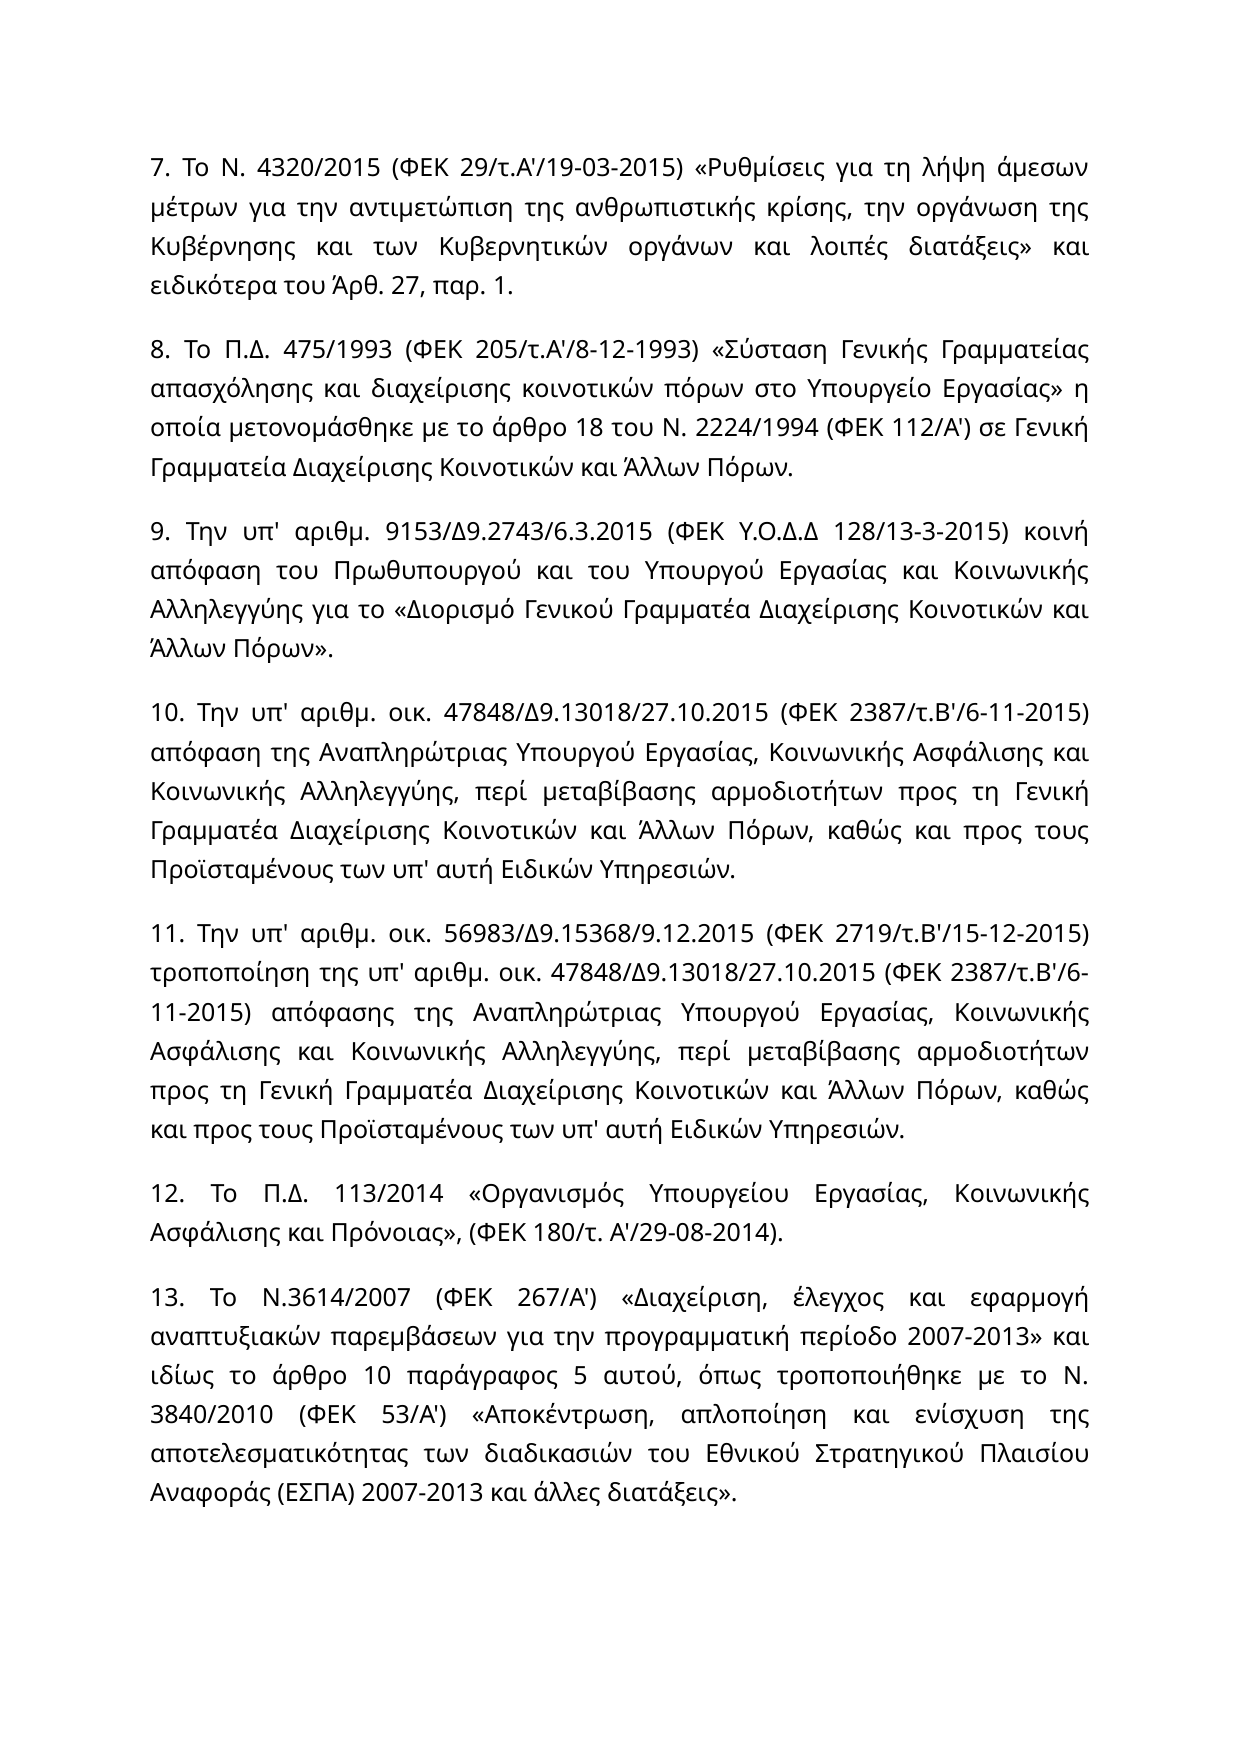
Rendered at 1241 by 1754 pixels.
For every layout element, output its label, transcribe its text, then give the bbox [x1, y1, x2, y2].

text 11. Την υπ' αριθμ. οικ. 56983/Δ9.15368/9.12.2015 (ΦΕΚ 2719/τ.Β'/15-12-2015) τροποποίηση της υπ' αριθμ. οικ. 47848/Δ9.13018/27.10.2015 (ΦΕΚ 2387/τ.Β'/6-11-2015) απόφασης της Αναπληρώτριας Υπουργού Εργασίας, Κοινωνικής Ασφάλισης και Κοινωνικής Αλληλεγγύης, περί μεταβίβασης αρμοδιοτήτων προς τη Γενική Γραμματέα Διαχείρισης Κοινοτικών και Άλλων Πόρων, καθώς και προς τους Προϊσταμένους των υπ' αυτή Ειδικών Υπηρεσιών. [150, 916, 1090, 1146]
text 7. Το Ν. 4320/2015 (ΦΕΚ 29/τ.Α'/19-03-2015) «Ρυθμίσεις για τη λήψη άμεσων μέτρων για την αντιμετώπιση της ανθρωπιστικής κρίσης, την οργάνωση της Κυβέρνησης και των Κυβερνητικών οργάνων και λοιπές διατάξεις» και ειδικότερα του Άρθ. 27, παρ. 1. [150, 150, 1090, 302]
text 12. Το Π.Δ. 113/2014 «Οργανισμός Υπουργείου Εργασίας, Κοινωνικής Ασφάλισης και Πρόνοιας», (ΦΕΚ 180/τ. Α'/29-08-2014). [150, 1176, 1090, 1249]
text 13. Το Ν.3614/2007 (ΦΕΚ 267/Α') «Διαχείριση, έλεγχος και εφαρμογή αναπτυξιακών παρεμβάσεων για την προγραμματική περίοδο 2007-2013» και ιδίως το άρθρο 10 παράγραφος 5 αυτού, όπως τροποποιήθηκε με το N. 3840/2010 (ΦΕΚ 53/Α') «Αποκέντρωση, απλοποίηση και ενίσχυση της αποτελεσματικότητας των διαδικασιών του Εθνικού Στρατηγικού Πλαισίου Αναφοράς (ΕΣΠΑ) 2007-2013 και άλλες διατάξεις». [150, 1279, 1090, 1509]
text 9. Την υπ' αριθμ. 9153/Δ9.2743/6.3.2015 (ΦΕΚ Υ.Ο.Δ.Δ 128/13-3-2015) κοινή απόφαση του Πρωθυπουργού και του Υπουργού Εργασίας και Κοινωνικής Αλληλεγγύης για το «Διορισμό Γενικού Γραμματέα Διαχείρισης Κοινοτικών και Άλλων Πόρων». [150, 513, 1090, 665]
text 8. Το Π.Δ. 475/1993 (ΦΕΚ 205/τ.Α'/8-12-1993) «Σύσταση Γενικής Γραμματείας απασχόλησης και διαχείρισης κοινοτικών πόρων στο Υπουργείο Εργασίας» η οποία μετονομάσθηκε με το άρθρο 18 του Ν. 2224/1994 (ΦΕΚ 112/Α') σε Γενική Γραμματεία Διαχείρισης Κοινοτικών και Άλλων Πόρων. [150, 332, 1090, 483]
text 10. Την υπ' αριθμ. οικ. 47848/Δ9.13018/27.10.2015 (ΦΕΚ 2387/τ.Β'/6-11-2015) απόφαση της Αναπληρώτριας Υπουργού Εργασίας, Κοινωνικής Ασφάλισης και Κοινωνικής Αλληλεγγύης, περί μεταβίβασης αρμοδιοτήτων προς τη Γενική Γραμματέα Διαχείρισης Κοινοτικών και Άλλων Πόρων, καθώς και προς τους Προϊσταμένους των υπ' αυτή Ειδικών Υπηρεσιών. [150, 695, 1090, 886]
